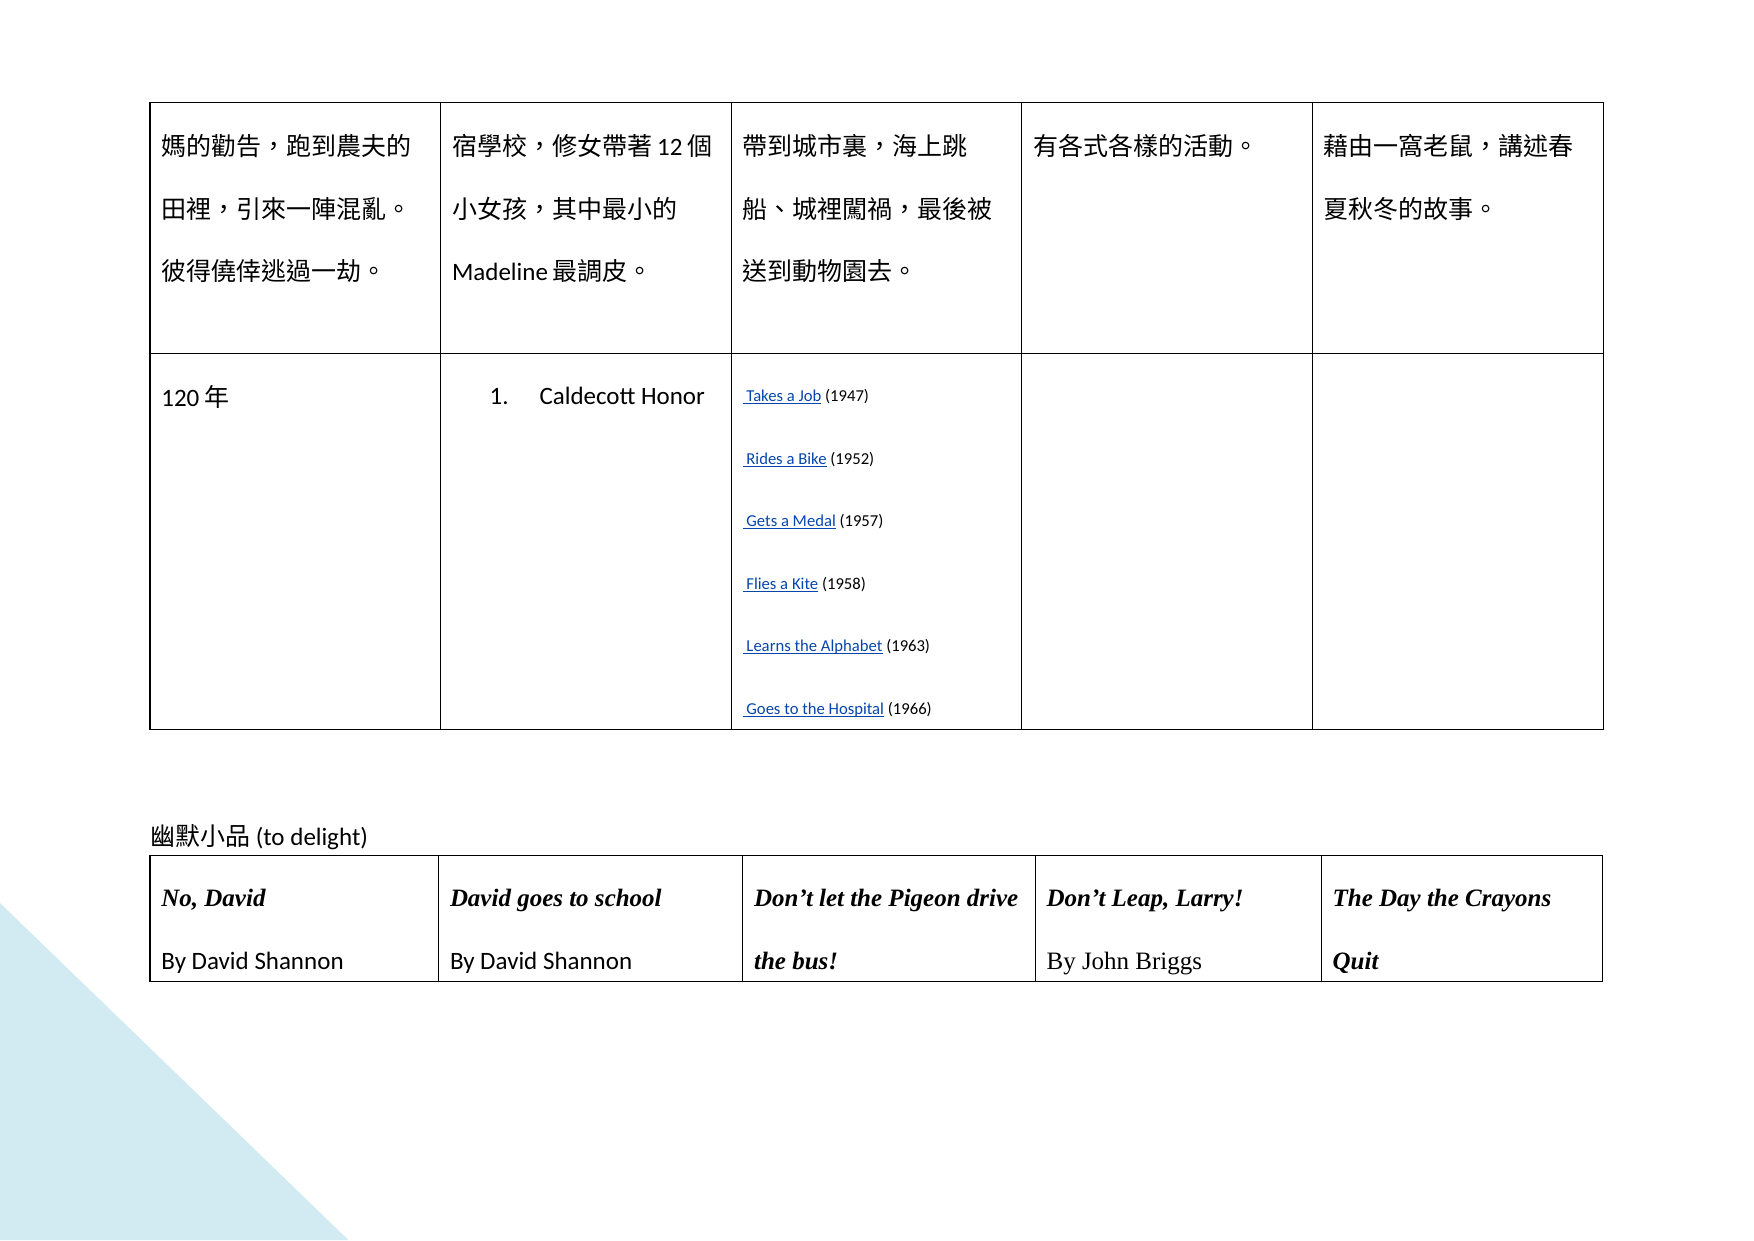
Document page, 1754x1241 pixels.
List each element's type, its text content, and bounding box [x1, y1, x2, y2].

table_cell [1313, 354, 1603, 729]
table_header Don’t let the Pigeon drive the bus! [743, 856, 1035, 981]
table_header The Day the Crayons Quit [1322, 856, 1602, 981]
table_cell Caldecott Honor [441, 354, 731, 729]
table_cell [1022, 354, 1312, 729]
text 幽默小品 (to delight) [150, 793, 1604, 855]
table_cell 宿學校，修女帶著12個小女孩，其中最小的Madeline最調皮。 [441, 103, 731, 353]
table_cell Takes a Job (1947) Rides a Bike (1952) Gets a Medal (1957) Flies a Kite (1958) Learns the Alphabet (1963) Goes to the Hospital (1966) [732, 354, 1021, 729]
table_cell 120年 [151, 354, 440, 729]
table_cell 帶到城市裏，海上跳船、城裡闖禍，最後被送到動物園去。 [732, 103, 1021, 353]
table_header Don’t Leap, Larry! By John Briggs [1036, 856, 1321, 981]
table_cell 有各式各樣的活動。 [1022, 103, 1312, 353]
table_header David goes to school By David Shannon [439, 856, 742, 981]
table_cell 媽的勸告，跑到農夫的田裡，引來一陣混亂。彼得僥倖逃過一劫。 [151, 103, 440, 353]
table_header No, David By David Shannon [151, 856, 438, 981]
table_cell 藉由一窩老鼠，講述春夏秋冬的故事。 [1313, 103, 1603, 353]
